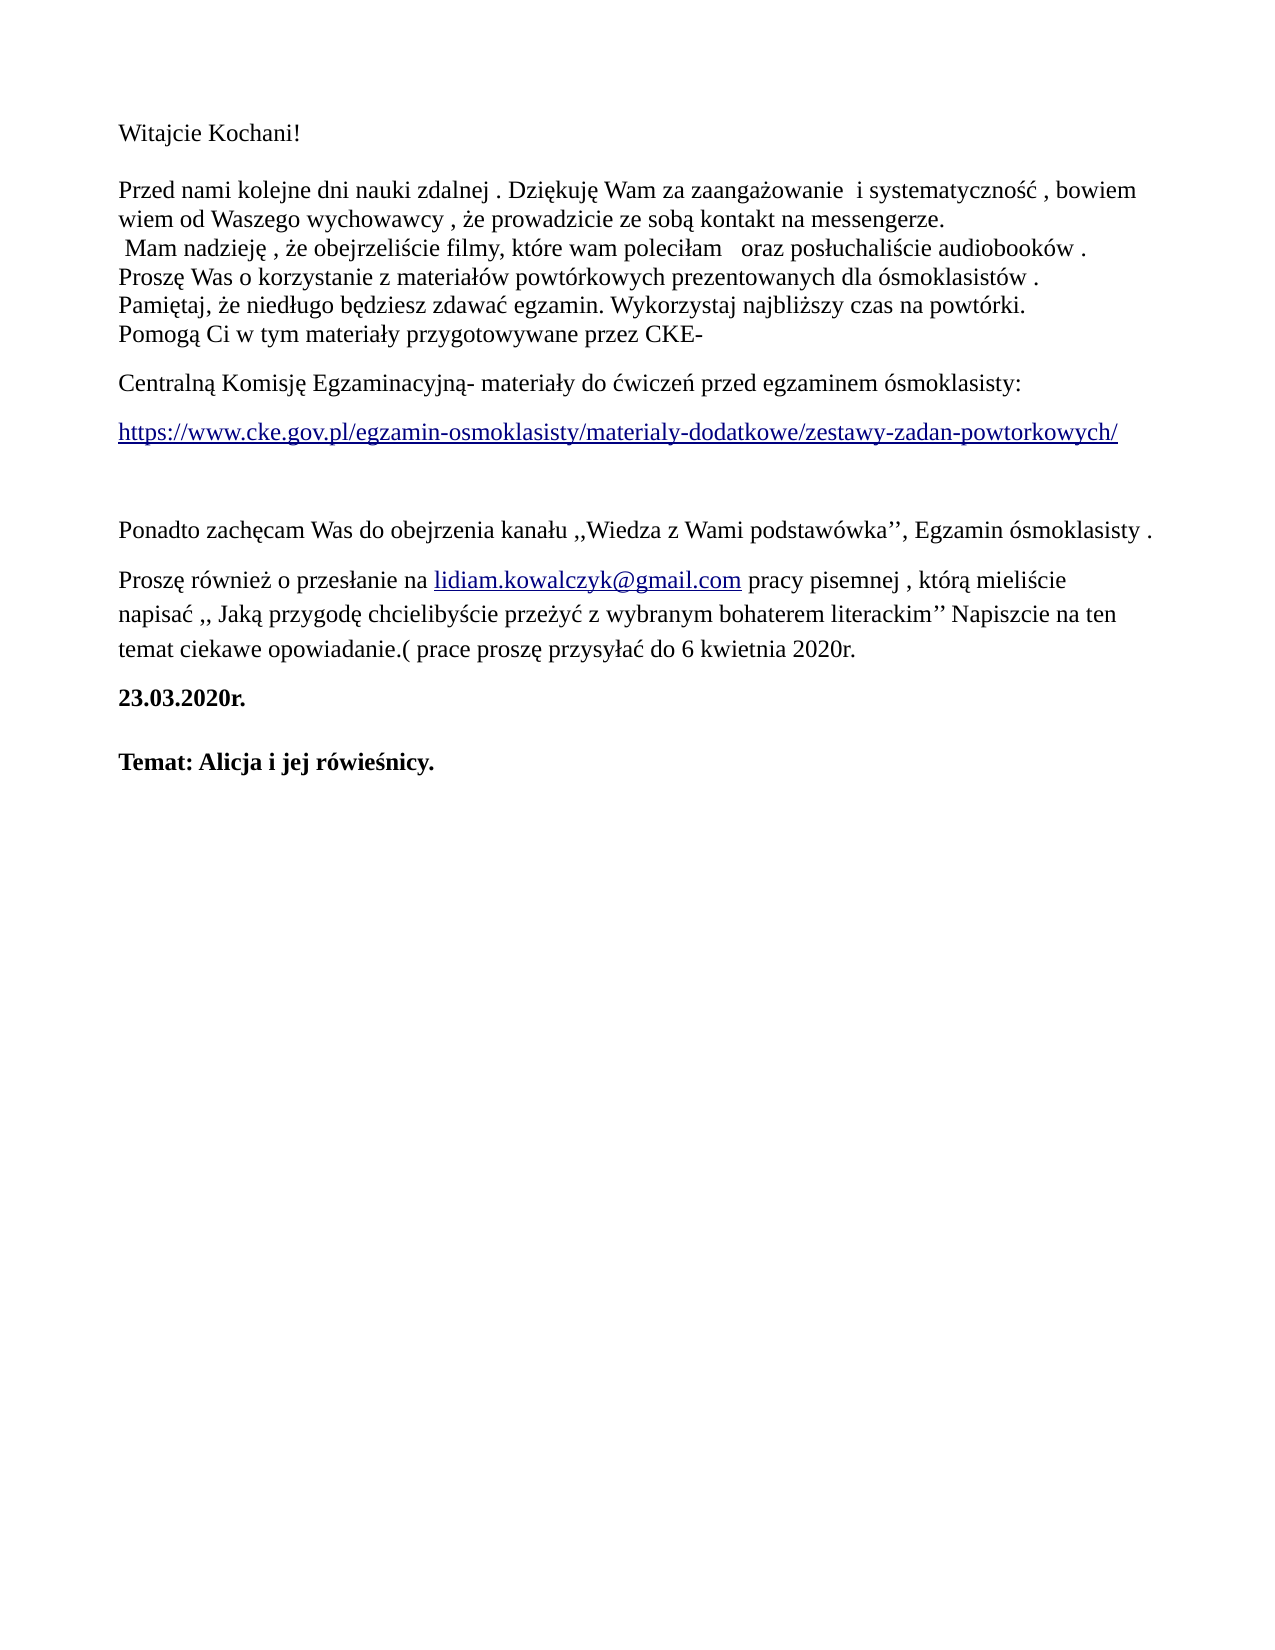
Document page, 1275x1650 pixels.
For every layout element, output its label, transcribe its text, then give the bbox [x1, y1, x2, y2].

text Witajcie Kochani! [118, 118, 1157, 147]
text Pamiętaj, że niedługo będziesz zdawać egzamin. Wykorzystaj najbliższy czas na powtórki. [118, 291, 1157, 319]
text https://www.cke.gov.pl/egzamin-osmoklasisty/materialy-dodatkowe/zestawy-zadan-powtorkowych/ [118, 417, 1157, 446]
text Temat: Alicja i jej rówieśnicy. [118, 747, 1157, 776]
text Proszę również o przesłanie na lidiam.kowalczyk@gmail.com pracy pisemnej , którą mieliście napisać ,, Jaką przygodę chcielibyście przeżyć z wybranym bohaterem literackim’’ Napiszcie na ten temat ciekawe opowiadanie.( prace proszę przysyłać do 6 kwietnia 2020r. [118, 565, 1157, 662]
text Centralną Komisję Egzaminacyjną- materiały do ćwiczeń przed egzaminem ósmoklasisty: [118, 368, 1157, 397]
text Pomogą Ci w tym materiały przygotowywane przez CKE- [118, 319, 1157, 348]
text Mam nadzieję , że obejrzeliście filmy, które wam poleciłam oraz posłuchaliście audiobooków . Proszę Was o korzystanie z materiałów powtórkowych prezentowanych dla ósmoklasistów . [118, 233, 1157, 291]
text 23.03.2020r. [118, 683, 1157, 711]
text Ponadto zachęcam Was do obejrzenia kanału ,,Wiedza z Wami podstawówka’’, Egzamin ósmoklasisty . [118, 516, 1157, 544]
text Przed nami kolejne dni nauki zdalnej . Dziękuję Wam za zaangażowanie i systematyczność , bowiem wiem od Waszego wychowawcy , że prowadzicie ze sobą kontakt na messengerze. [118, 176, 1157, 233]
